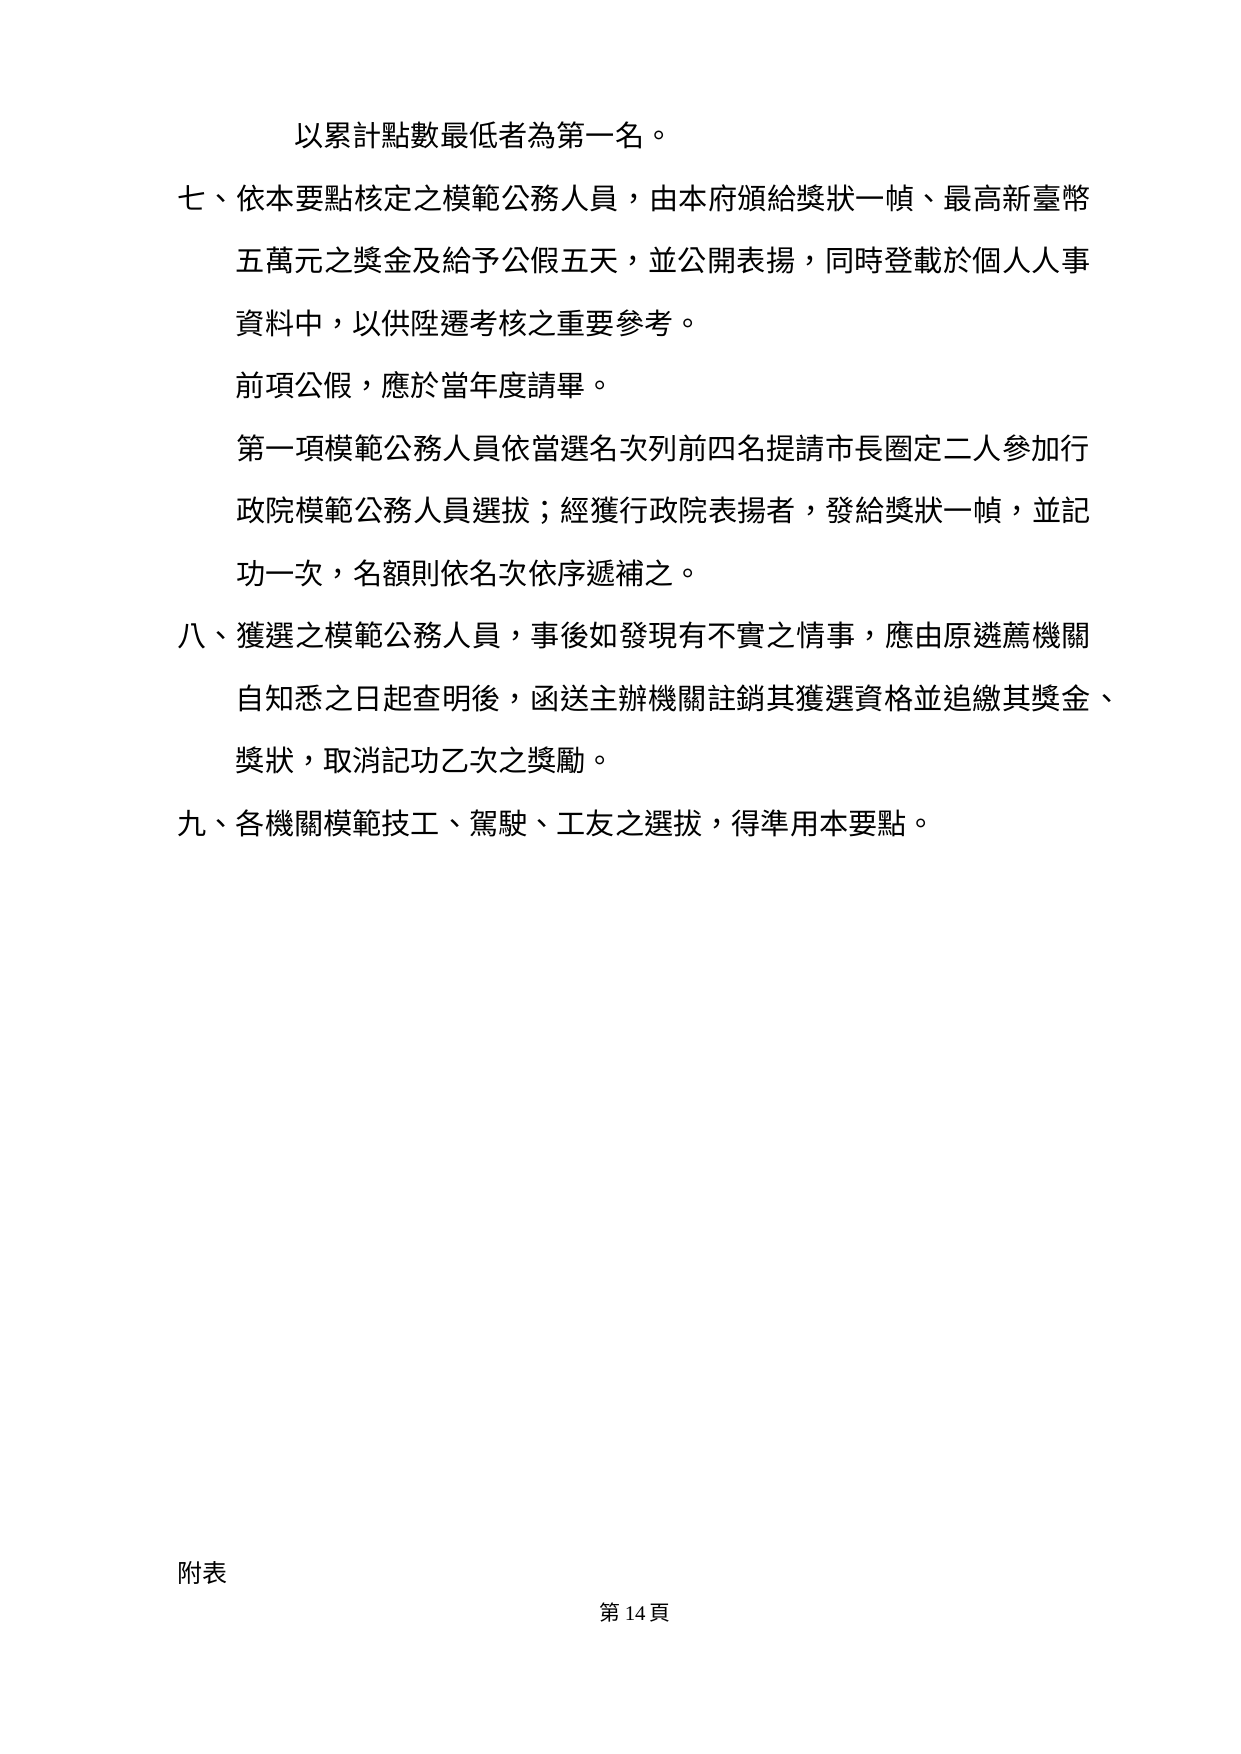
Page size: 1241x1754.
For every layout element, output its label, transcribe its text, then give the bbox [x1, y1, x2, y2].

text 前項公假，應於當年度請畢。 [177, 342, 1092, 405]
text 以累計點數最低者為第一名。 [177, 92, 1092, 155]
text 第一項模範公務人員依當選名次列前四名提請市長圈定二人參加行政院模範公務人員選拔；經獲行政院表揚者，發給獎狀一幀，並記功一次，名額則依名次依序遞補之。 [236, 405, 1092, 592]
text 八、獲選之模範公務人員，事後如發現有不實之情事，應由原遴薦機關自知悉之日起查明後，函送主辦機關註銷其獲選資格並追繳其獎金、獎狀，取消記功乙次之獎勵。 [177, 592, 1092, 780]
text 附表 [177, 1530, 1092, 1592]
text 七、依本要點核定之模範公務人員，由本府頒給獎狀一幀、最高新臺幣五萬元之獎金及給予公假五天，並公開表揚，同時登載於個人人事資料中，以供陞遷考核之重要參考。 [177, 155, 1092, 342]
text 九、各機關模範技工、駕駛、工友之選拔，得準用本要點。 [177, 780, 1092, 842]
